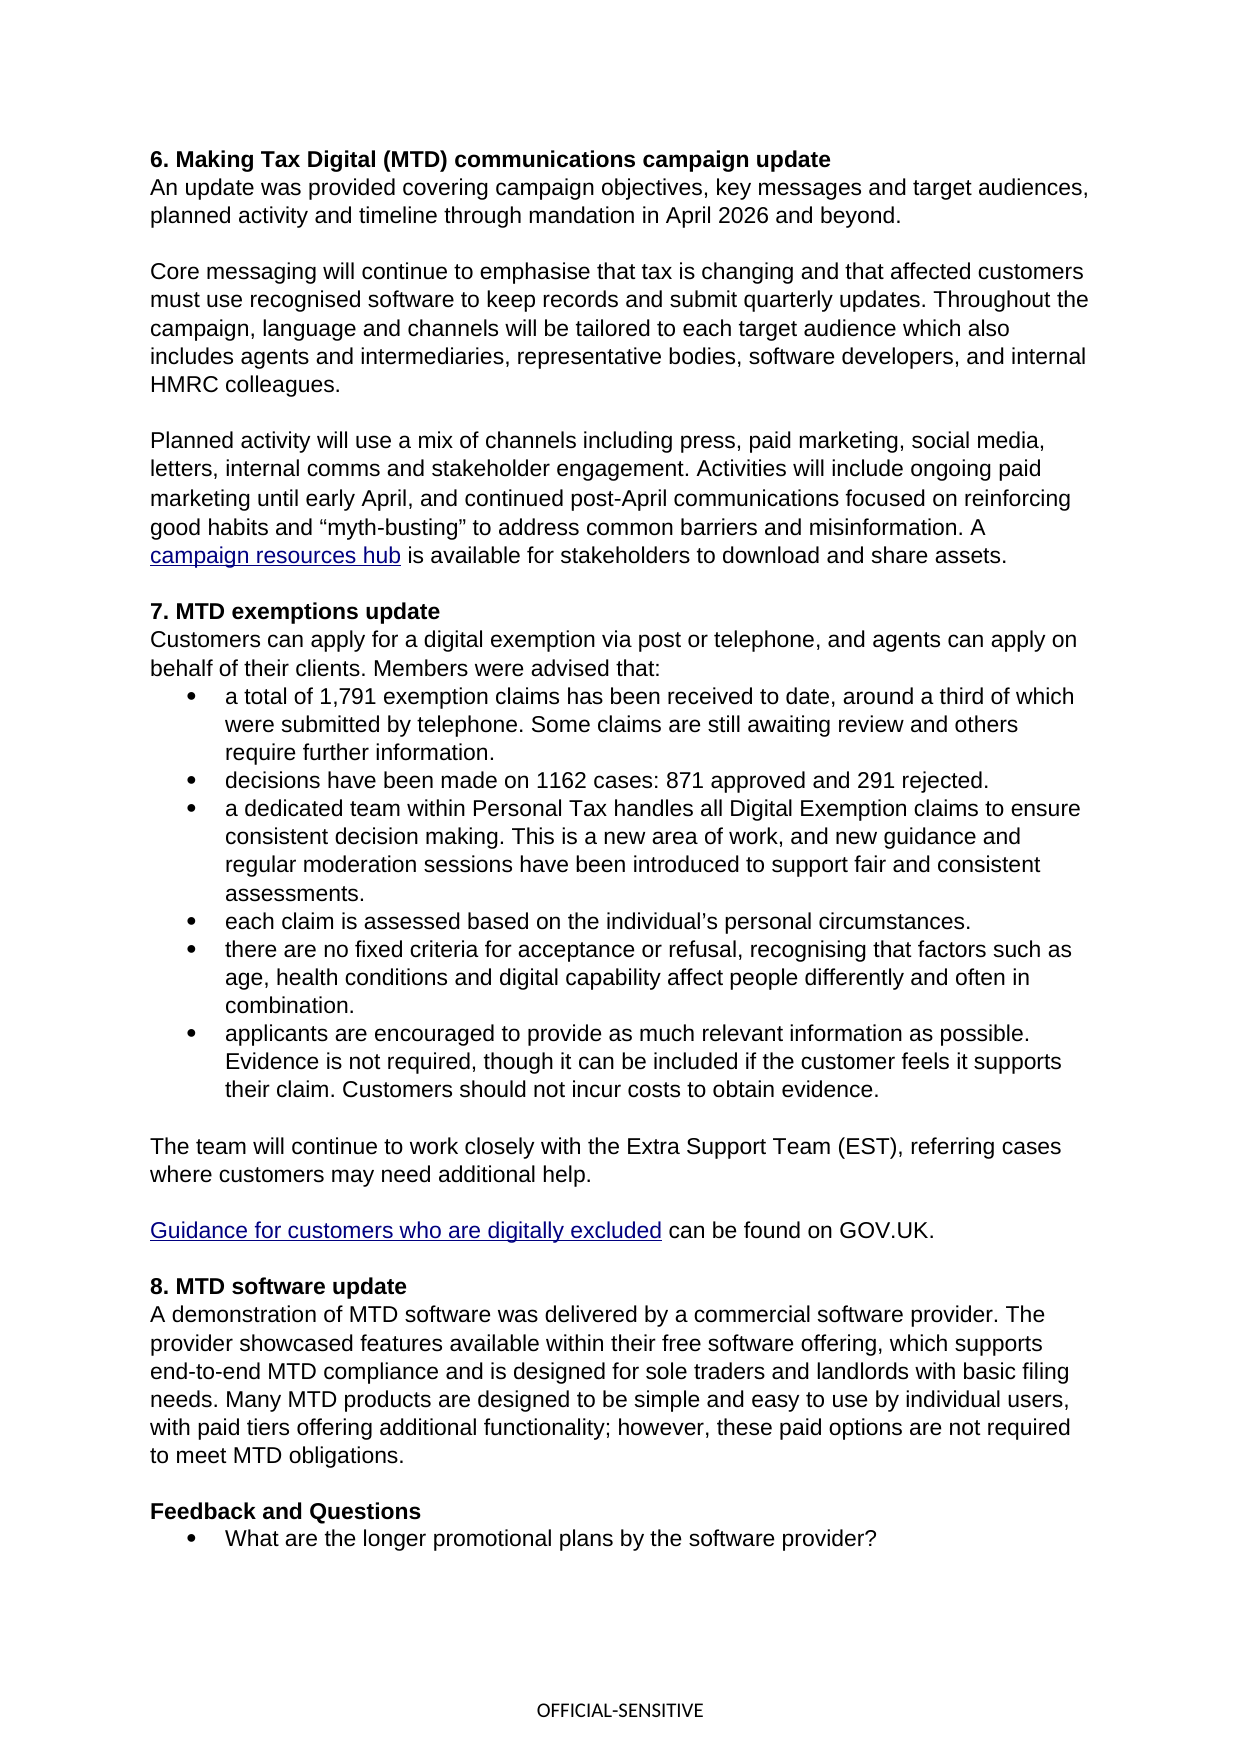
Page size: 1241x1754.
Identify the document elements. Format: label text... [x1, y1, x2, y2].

text Core messaging will continue to emphasise that tax is changing and that affected customers must use recognised software to keep records and submit quarterly updates. Throughout the campaign, language and channels will be tailored to each target audience which also includes agents and intermediaries, representative bodies, software developers, and internal HMRC colleagues. [150, 258, 1090, 397]
text Planned activity will use a mix of channels including press, paid marketing, social media, letters, internal comms and stakeholder engagement. Activities will include ongoing paid marketing until early April, and continued post‑April communications focused on reinforcing good habits and “myth‑busting” to address common barriers and misinformation. A campaign resources hub is available for stakeholders to download and share assets. [150, 427, 1090, 568]
list applicants are encouraged to provide as much relevant information as possible. Evidence is not required, though it can be included if the customer feels it supports their claim. Customers should not incur costs to obtain evidence. [187, 1020, 1090, 1103]
text An update was provided covering campaign objectives, key messages and target audiences, planned activity and timeline through mandation in April 2026 and beyond. [150, 174, 1090, 228]
text 6. Making Tax Digital (MTD) communications campaign update [150, 146, 1090, 172]
list each claim is assessed based on the individual’s personal circumstances. [187, 908, 1090, 934]
list a total of 1,791 exemption claims has been received to date, around a third of which were submitted by telephone. Some claims are still awaiting review and others require further information. [187, 683, 1090, 765]
text Customers can apply for a digital exemption via post or telephone, and agents can apply on behalf of their clients. Members were advised that: [150, 626, 1090, 681]
list decisions have been made on 1162 cases: 871 approved and 291 rejected. [187, 767, 1090, 793]
list there are no fixed criteria for acceptance or refusal, recognising that factors such as age, health conditions and digital capability affect people differently and often in combination. [187, 936, 1090, 1018]
text A demonstration of MTD software was delivered by a commercial software provider. The provider showcased features available within their free software offering, which supports end-to-end MTD compliance and is designed for sole traders and landlords with basic filing needs. Many MTD products are designed to be simple and easy to use by individual users, with paid tiers offering additional functionality; however, these paid options are not required to meet MTD obligations. [150, 1301, 1090, 1468]
text 8. MTD software update [150, 1273, 1090, 1299]
text 7. MTD exemptions update [150, 598, 1090, 624]
text Feedback and Questions [150, 1498, 1090, 1524]
list a dedicated team within Personal Tax handles all Digital Exemption claims to ensure consistent decision making. This is a new area of work, and new guidance and regular moderation sessions have been introduced to support fair and consistent assessments. [187, 795, 1090, 906]
text Guidance for customers who are digitally excluded can be found on GOV.UK. [150, 1217, 1090, 1243]
text The team will continue to work closely with the Extra Support Team (EST), referring cases where customers may need additional help. [150, 1133, 1090, 1187]
list What are the longer promotional plans by the software provider? [187, 1524, 1090, 1551]
